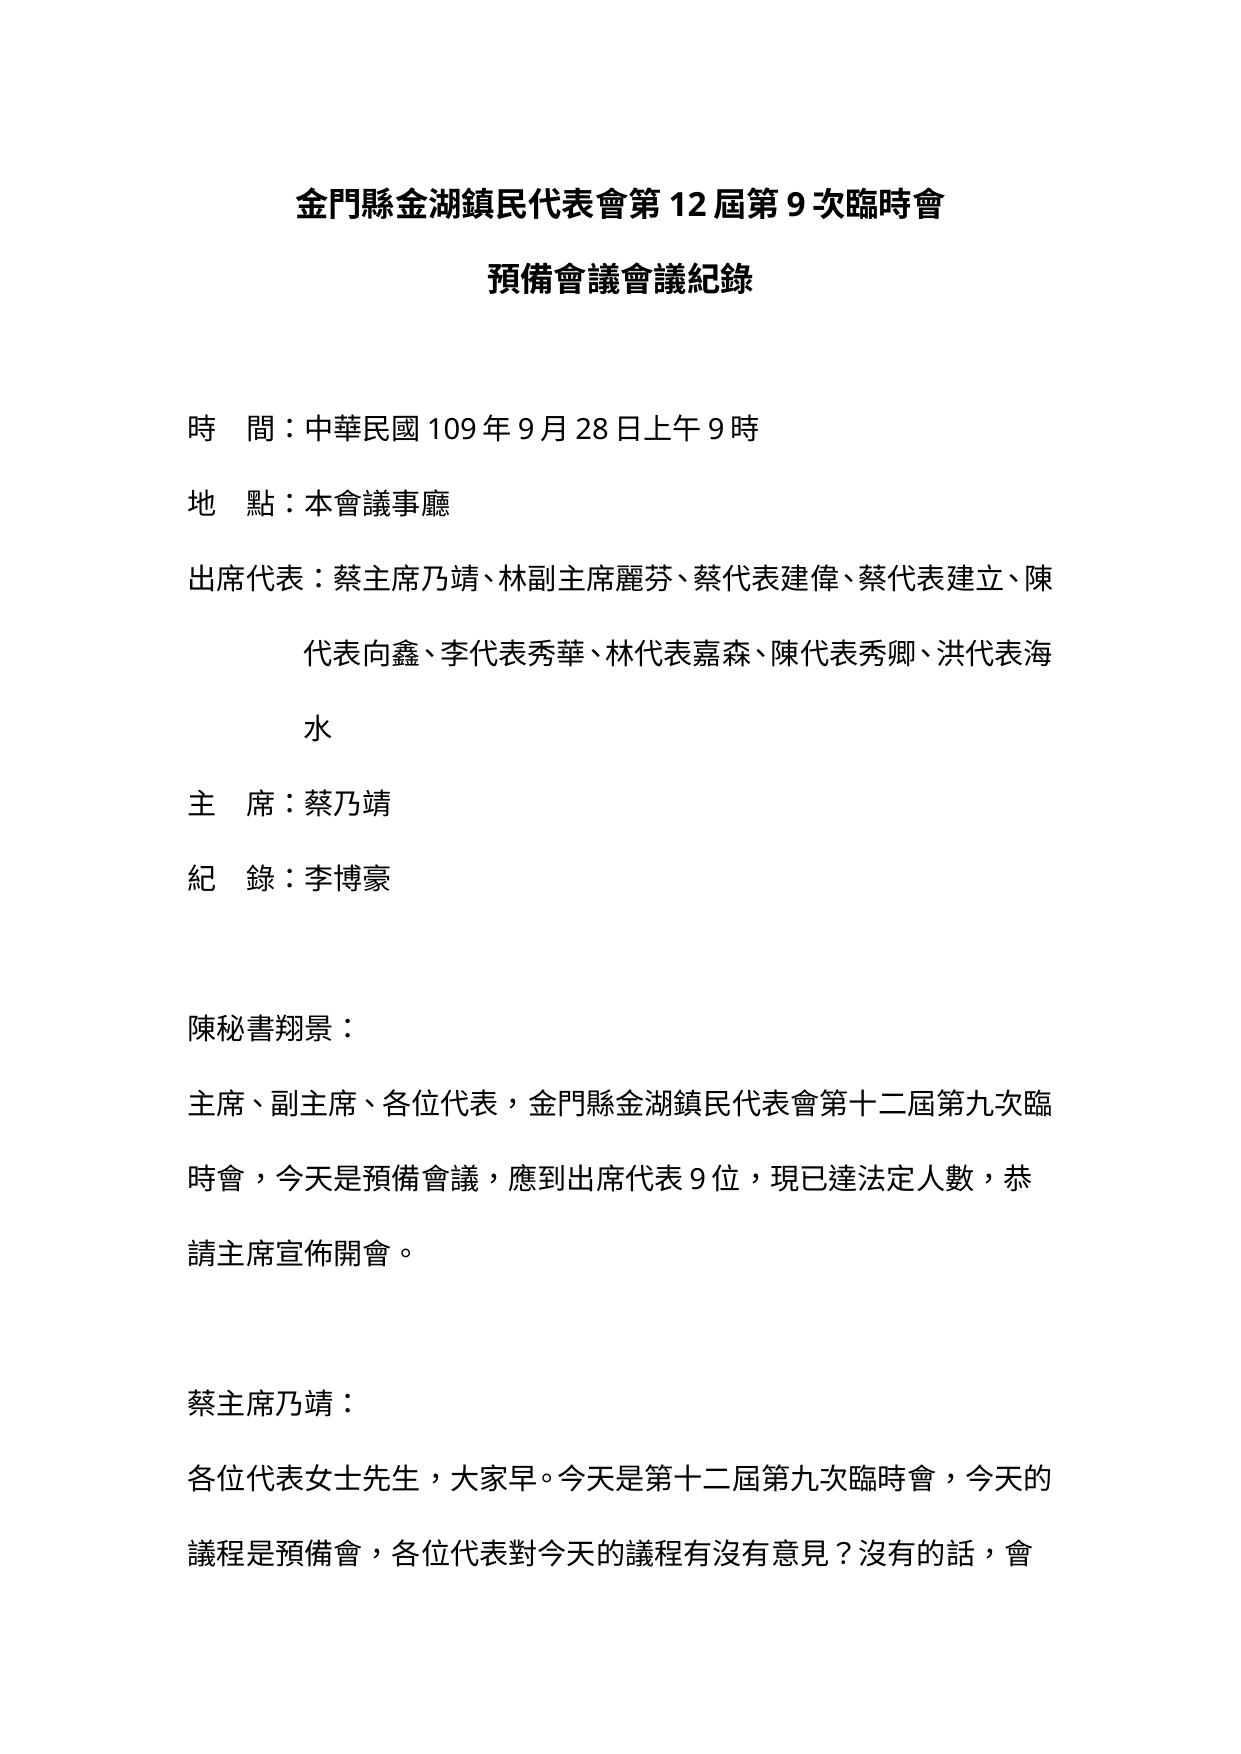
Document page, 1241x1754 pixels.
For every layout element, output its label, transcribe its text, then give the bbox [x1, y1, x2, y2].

text 蔡主席乃靖： [187, 1364, 1053, 1439]
text 金門縣金湖鎮民代表會第12屆第9次臨時會 [187, 164, 1053, 239]
text 預備會議會議紀錄 [187, 239, 1053, 314]
text 出席代表：蔡主席乃靖、林副主席麗芬、蔡代表建偉、蔡代表建立、陳代表向鑫、李代表秀華、林代表嘉森、陳代表秀卿、洪代表海水 [187, 539, 1053, 764]
text 各位代表女士先生，大家早。今天是第十二屆第九次臨時會，今天的議程是預備會，各位代表對今天的議程有沒有意見？沒有的話，會 [187, 1439, 1053, 1589]
text 陳秘書翔景： [187, 989, 1053, 1064]
text 紀 錄：李博豪 [187, 839, 1053, 914]
text 地 點：本會議事廳 [187, 464, 1053, 539]
text 主席、副主席、各位代表，金門縣金湖鎮民代表會第十二屆第九次臨時會，今天是預備會議，應到出席代表9位，現已達法定人數，恭請主席宣佈開會。 [187, 1064, 1053, 1289]
text 主 席：蔡乃靖 [187, 764, 1053, 839]
text 時 間：中華民國109年9月28日上午9時 [187, 389, 1053, 464]
